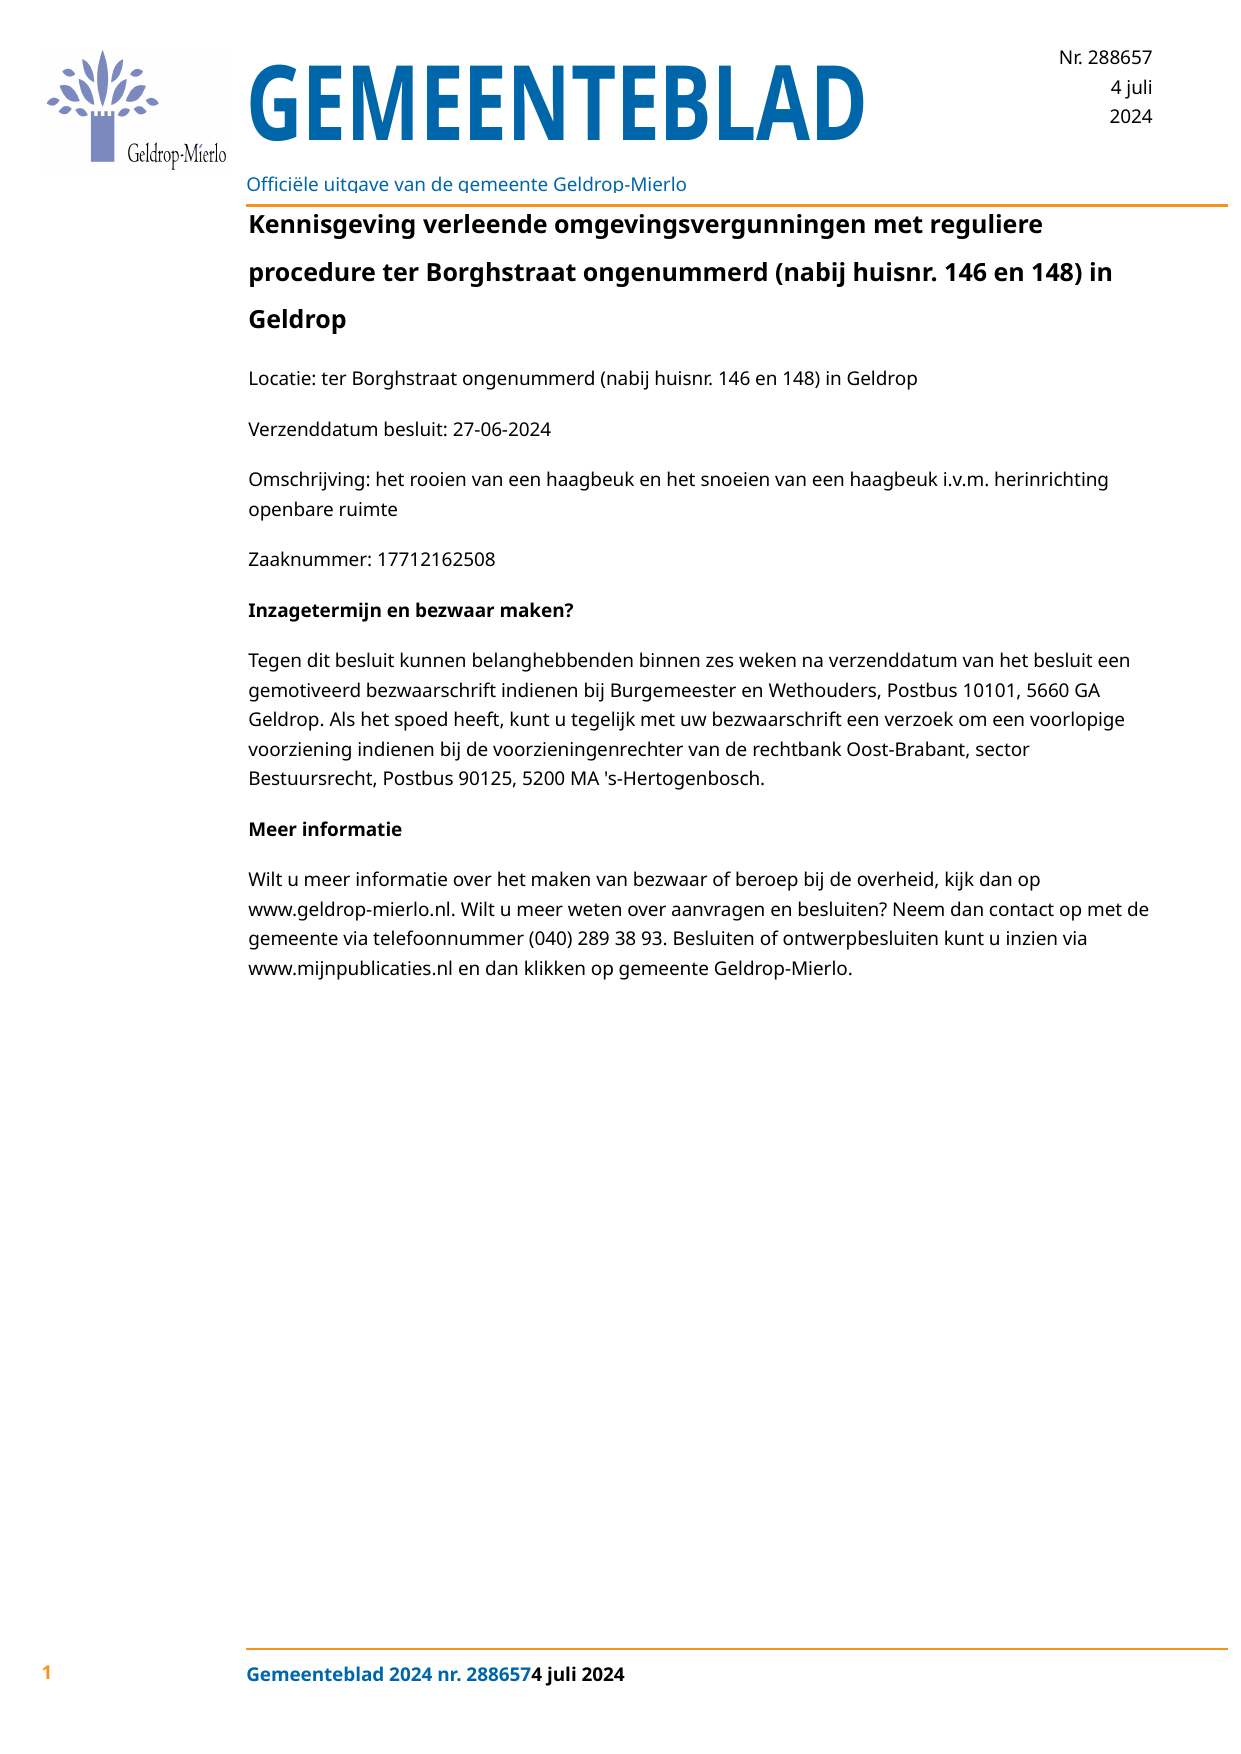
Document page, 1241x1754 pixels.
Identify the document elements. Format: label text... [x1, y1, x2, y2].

text Kennisgeving verleende omgevingsvergunningen met reguliere procedure ter Borghstraat ongenummerd (nabij huisnr. 146 en 148) in Geldrop [248, 207, 1152, 336]
text Tegen dit besluit kunnen belanghebbenden binnen zes weken na verzenddatum van het besluit een gemotiveerd bezwaarschrift indienen bij Burgemeester en Wethouders, Postbus 10101, 5660 GA Geldrop. Als het spoed heeft, kunt u tegelijk met uw bezwaarschrift een verzoek om een voorlopige voorziening indienen bij de voorzieningenrechter van de rechtbank Oost-Brabant, sector Bestuursrecht, Postbus 90125, 5200 MA 's-Hertogenbosch. [248, 647, 1152, 791]
text Omschrijving: het rooien van een haagbeuk en het snoeien van een haagbeuk i.v.m. herinrichting openbare ruimte [248, 466, 1152, 522]
text Wilt u meer informatie over het maken van bezwaar of beroep bij de overheid, kijk dan op www.geldrop-mierlo.nl. Wilt u meer weten over aanvragen en besluiten? Neem dan contact op met de gemeente via telefoonnummer (040) 289 38 93. Besluiten of ontwerpbesluiten kunt u inzien via www.mijnpublicaties.nl en dan klikken op gemeente Geldrop-Mierlo. [248, 866, 1152, 981]
text Verzenddatum besluit: 27-06-2024 [248, 416, 1152, 442]
picture [41, 47, 231, 172]
text Locatie: ter Borghstraat ongenummerd (nabij huisnr. 146 en 148) in Geldrop [248, 366, 1152, 391]
text Zaaknummer: 17712162508 [248, 546, 1152, 572]
text Meer informatie [248, 816, 1152, 842]
text Inzagetermijn en bezwaar maken? [248, 597, 1152, 622]
